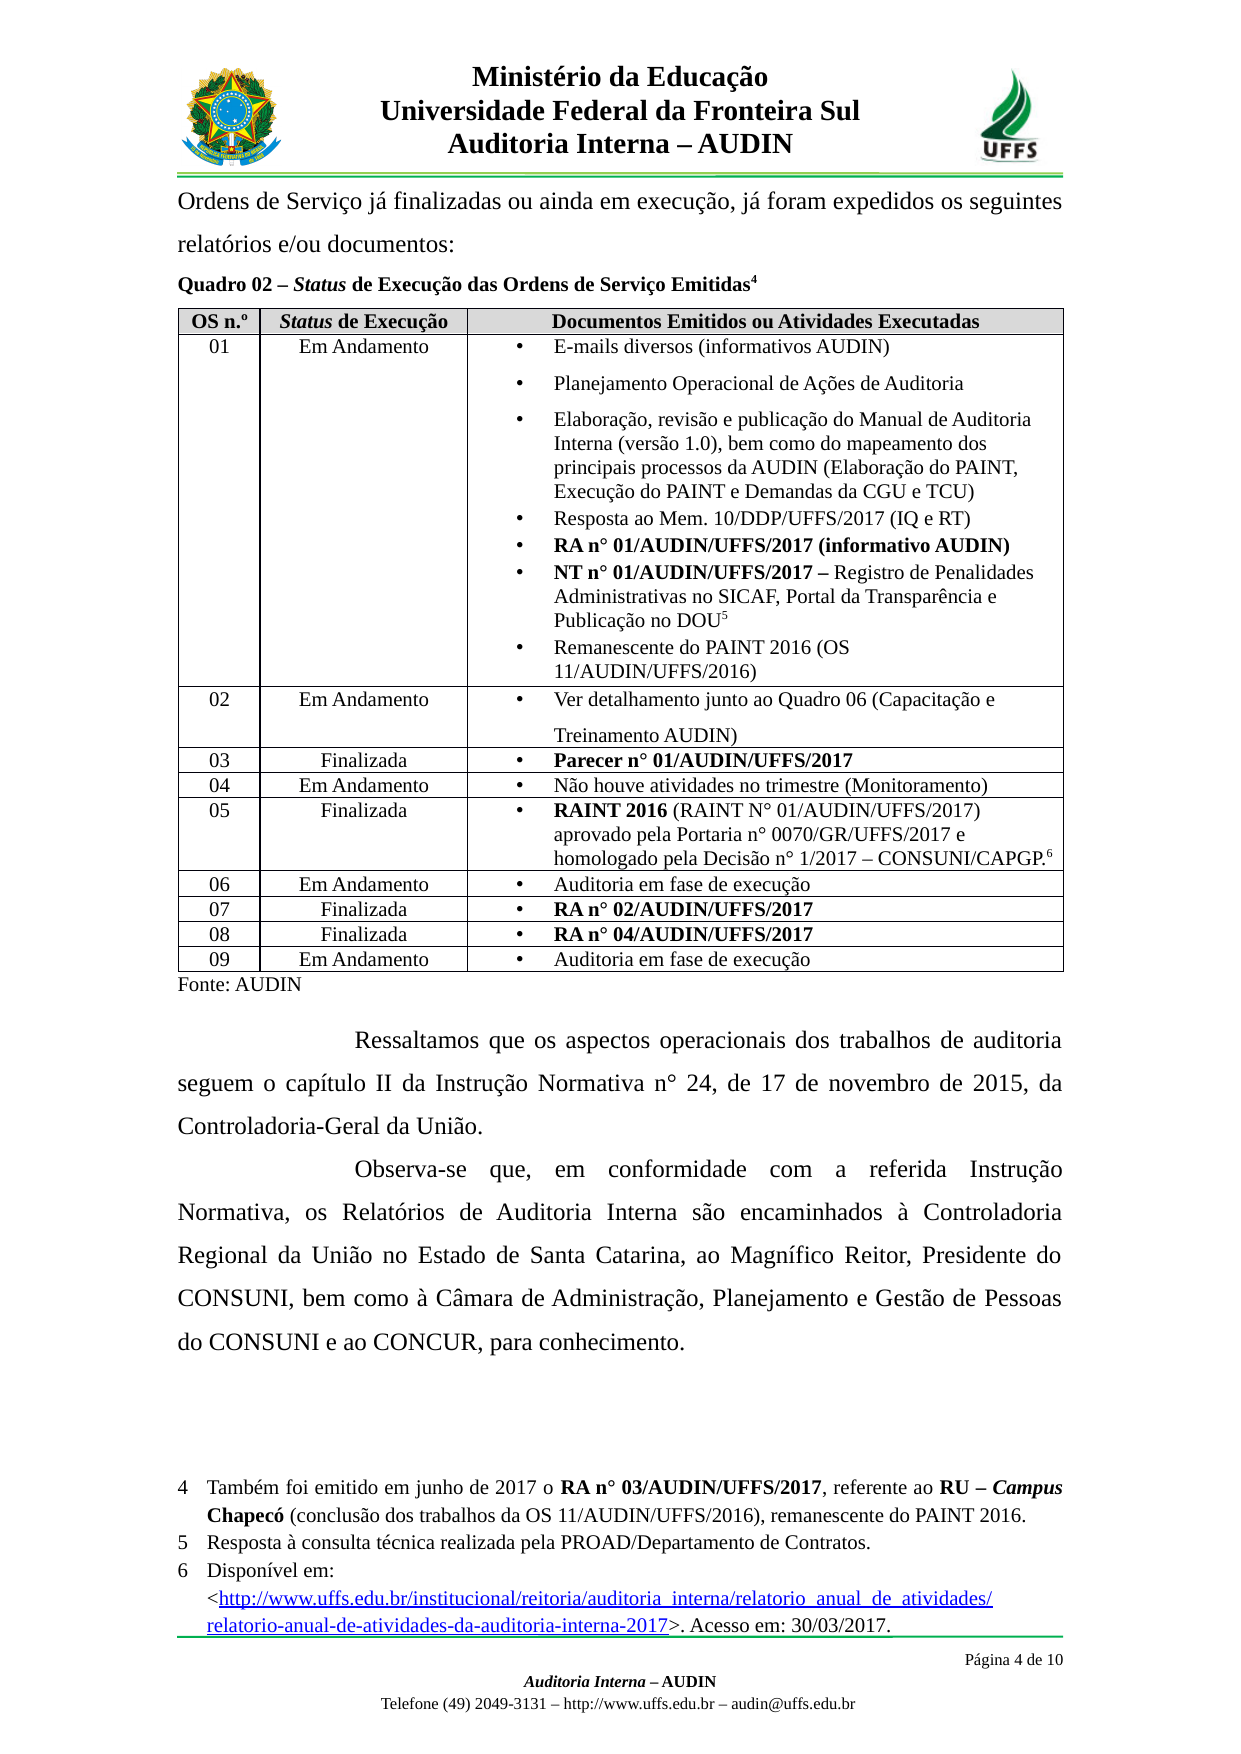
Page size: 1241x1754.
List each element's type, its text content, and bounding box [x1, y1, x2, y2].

text Fonte: AUDIN [177, 972, 1063, 996]
table_cell RA n° 04/AUDIN/UFFS/2017 [468, 922, 1063, 946]
picture [181, 68, 282, 166]
table_cell Finalizada [261, 922, 467, 946]
table_cell Auditoria em fase de execução [468, 947, 1063, 971]
table_cell Em Andamento [261, 335, 467, 686]
table_cell 07 [179, 897, 259, 921]
table_cell 09 [179, 947, 259, 971]
table_cell RA n° 02/AUDIN/UFFS/2017 [468, 897, 1063, 921]
table_cell 06 [179, 871, 259, 896]
table_header Documentos Emitidos ou Atividades Executadas [468, 309, 1063, 333]
table_cell 02 [179, 687, 259, 747]
table_cell 04 [179, 773, 259, 797]
table_cell Em Andamento [261, 871, 467, 896]
text Observa-se que, em conformidade com a referida Instrução Normativa, os Relatórios de Auditoria Interna são encaminhados à Controladoria Regional da União no Estado de Santa Catarina, ao Magnífico Reitor, Presidente do CONSUNI, bem como à Câmara de Administração, Planejamento e Gestão de Pessoas do CONSUNI e ao CONCUR, para conhecimento. [177, 1154, 1063, 1355]
table_cell Não houve atividades no trimestre (Monitoramento) [468, 773, 1063, 797]
table_cell E-mails diversos (informativos AUDIN) Planejamento Operacional de Ações de Auditoria Elaboração, revisão e publicação do Manual de Auditoria Interna (versão 1.0), bem como do mapeamento dos principais processos da AUDIN (Elaboração do PAINT, Execução do PAINT e Demandas da CGU e TCU) Resposta ao Mem. 10/DDP/UFFS/2017 (IQ e RT) RA n° 01/AUDIN/UFFS/2017 (informativo AUDIN) NT n° 01/AUDIN/UFFS/2017 – Registro de Penalidades Administrativas no SICAF, Portal da Transparência e Publicação no DOU Remanescente do PAINT 2016 (OS 11/AUDIN/UFFS/2016) [468, 335, 1063, 686]
table_cell Em Andamento [261, 773, 467, 797]
table_cell Parecer n° 01/AUDIN/UFFS/2017 [468, 748, 1063, 772]
table_cell 08 [179, 922, 259, 946]
table_cell Em Andamento [261, 947, 467, 971]
table_cell RAINT 2016 (RAINT N° 01/AUDIN/UFFS/2017) aprovado pela Portaria n° 0070/GR/UFFS/2017 e homologado pela Decisão n° 1/2017 – CONSUNI/CAPGP. [468, 798, 1063, 870]
table_cell 05 [179, 798, 259, 870]
text Quadro 02 – Status de Execução das Ordens de Serviço Emitidas [177, 272, 1063, 296]
table_cell Finalizada [261, 897, 467, 921]
table_cell Finalizada [261, 748, 467, 772]
table_cell Finalizada [261, 798, 467, 870]
text Ordens de Serviço já finalizadas ou ainda em execução, já foram expedidos os seguintes relatórios e/ou documentos: [177, 186, 1063, 258]
table_header Status de Execução [261, 309, 467, 333]
table_cell 01 [179, 335, 259, 686]
picture [966, 68, 1054, 166]
table_header OS n.º [179, 309, 259, 333]
table_cell Ver detalhamento junto ao Quadro 06 (Capacitação e Treinamento AUDIN) [468, 687, 1063, 747]
table_cell Auditoria em fase de execução [468, 871, 1063, 896]
text Ressaltamos que os aspectos operacionais dos trabalhos de auditoria seguem o capítulo II da Instrução Normativa n° 24, de 17 de novembro de 2015, da Controladoria-Geral da União. [177, 1025, 1063, 1140]
table_cell Em Andamento [261, 687, 467, 747]
text Também foi emitido em junho de 2017 o RA n° 03/AUDIN/UFFS/2017, referente ao RU – Campus Chapecó (conclusão dos trabalhos da OS 11/AUDIN/UFFS/2016), remanescente do PAINT 2016. [177, 1475, 1063, 1527]
table_cell 03 [179, 748, 259, 772]
